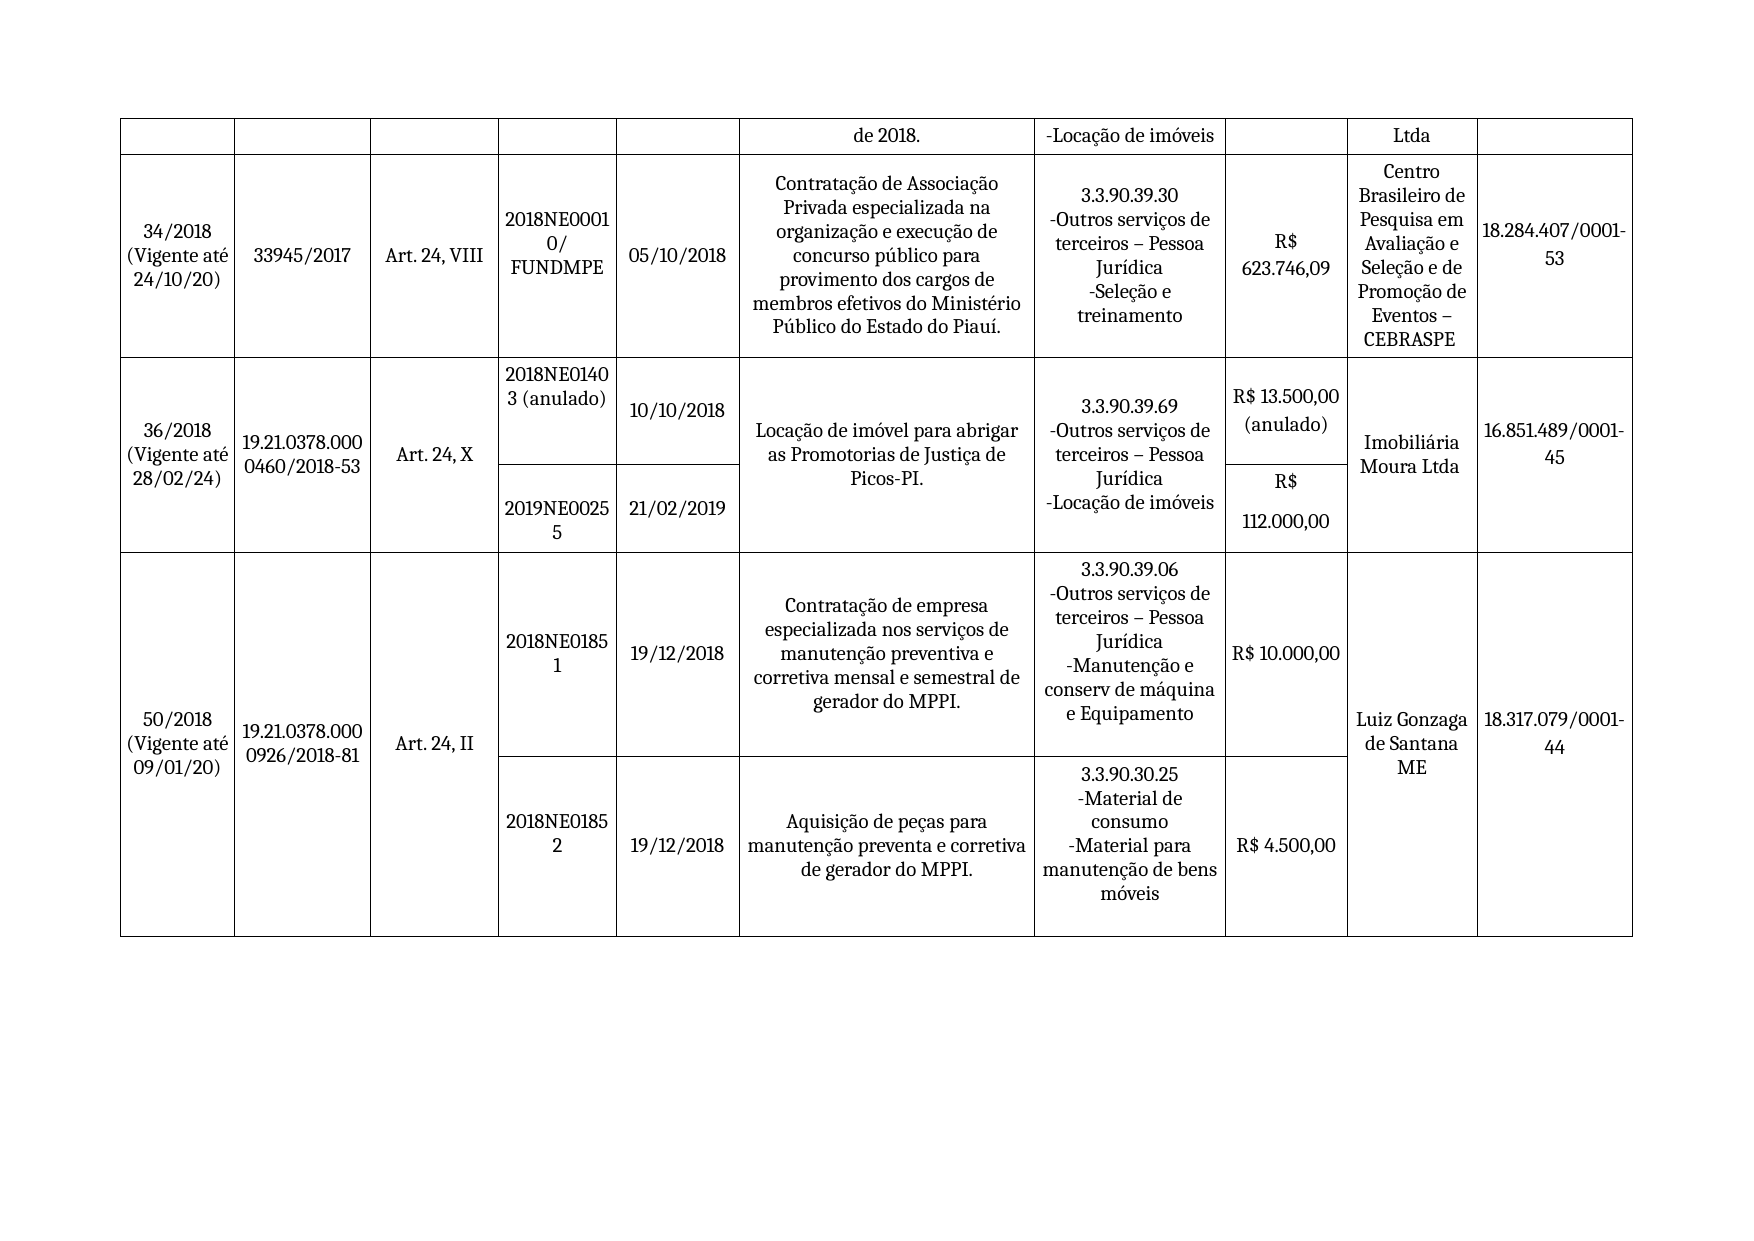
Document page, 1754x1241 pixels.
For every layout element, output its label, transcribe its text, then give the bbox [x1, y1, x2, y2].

table_cell 19.21.0378.0000926/2018-81 [235, 553, 370, 936]
table_cell 10/10/2018 [617, 358, 739, 464]
table_cell 3.3.90.39.69 -Outros serviços de terceiros – Pessoa Jurídica -Locação de imóveis [1035, 358, 1225, 552]
table_cell de 2018. [740, 119, 1034, 154]
table_cell 2018NE01403 (anulado) [499, 358, 616, 464]
table_cell 2018NE01852 [499, 757, 616, 936]
table_cell Aquisição de peças para manutenção preventa e corretiva de gerador do MPPI. [740, 757, 1034, 936]
table_cell Art. 24, VIII [371, 155, 498, 357]
table_cell 19/12/2018 [617, 553, 739, 756]
table_cell 3.3.90.30.25 -Material de consumo -Material para manutenção de bens móveis [1035, 757, 1225, 936]
table_cell 18.284.407/0001-53 [1478, 155, 1632, 357]
table_cell Art. 24, II [371, 553, 498, 936]
table_cell 2019NE00255 [499, 465, 616, 552]
table_cell [121, 119, 234, 154]
table_cell 16.851.489/0001-45 [1478, 358, 1632, 552]
table_cell [235, 119, 370, 154]
table_cell [1478, 119, 1632, 154]
table_cell 34/2018 (Vigente até 24/10/20) [121, 155, 234, 357]
table_cell 2018NE01851 [499, 553, 616, 756]
table_cell R$ 10.000,00 [1226, 553, 1347, 756]
table_cell 50/2018 (Vigente até 09/01/20) [121, 553, 234, 936]
table_cell 2018NE00010/FUNDMPE [499, 155, 616, 357]
table_cell Luiz Gonzaga de Santana ME [1348, 553, 1477, 936]
table_cell 19/12/2018 [617, 757, 739, 936]
table_cell 18.317.079/0001-44 [1478, 553, 1632, 936]
table_cell R$ 623.746,09 [1226, 155, 1347, 357]
table_cell Imobiliária Moura Ltda [1348, 358, 1477, 552]
table_cell Locação de imóvel para abrigar as Promotorias de Justiça de Picos-PI. [740, 358, 1034, 552]
table_cell 3.3.90.39.30 -Outros serviços de terceiros – Pessoa Jurídica -Seleção e treinamento [1035, 155, 1225, 357]
table_cell 36/2018 (Vigente até 28/02/24) [121, 358, 234, 552]
table_cell 05/10/2018 [617, 155, 739, 357]
table_cell 21/02/2019 [617, 465, 739, 552]
table_cell [617, 119, 739, 154]
table_cell R$ 4.500,00 [1226, 757, 1347, 936]
table_cell [1226, 119, 1347, 154]
table_cell 3.3.90.39.06 -Outros serviços de terceiros – Pessoa Jurídica -Manutenção e conserv de máquina e Equipamento [1035, 553, 1225, 756]
table_cell Ltda [1348, 119, 1477, 154]
table_cell Centro Brasileiro de Pesquisa em Avaliação e Seleção e de Promoção de Eventos – CEBRASPE [1348, 155, 1477, 357]
table_cell R$ 13.500,00 (anulado) [1226, 358, 1347, 464]
table_cell Contratação de empresa especializada nos serviços de manutenção preventiva e corretiva mensal e semestral de gerador do MPPI. [740, 553, 1034, 756]
table_cell Art. 24, X [371, 358, 498, 552]
table_cell 19.21.0378.0000460/2018-53 [235, 358, 370, 552]
table_cell Contratação de Associação Privada especializada na organização e execução de concurso público para provimento dos cargos de membros efetivos do Ministério Público do Estado do Piauí. [740, 155, 1034, 357]
table_cell R$ 112.000,00 [1226, 465, 1347, 552]
table_cell [371, 119, 498, 154]
table_cell -Locação de imóveis [1035, 119, 1225, 154]
table_cell [499, 119, 616, 154]
table_cell 33945/2017 [235, 155, 370, 357]
